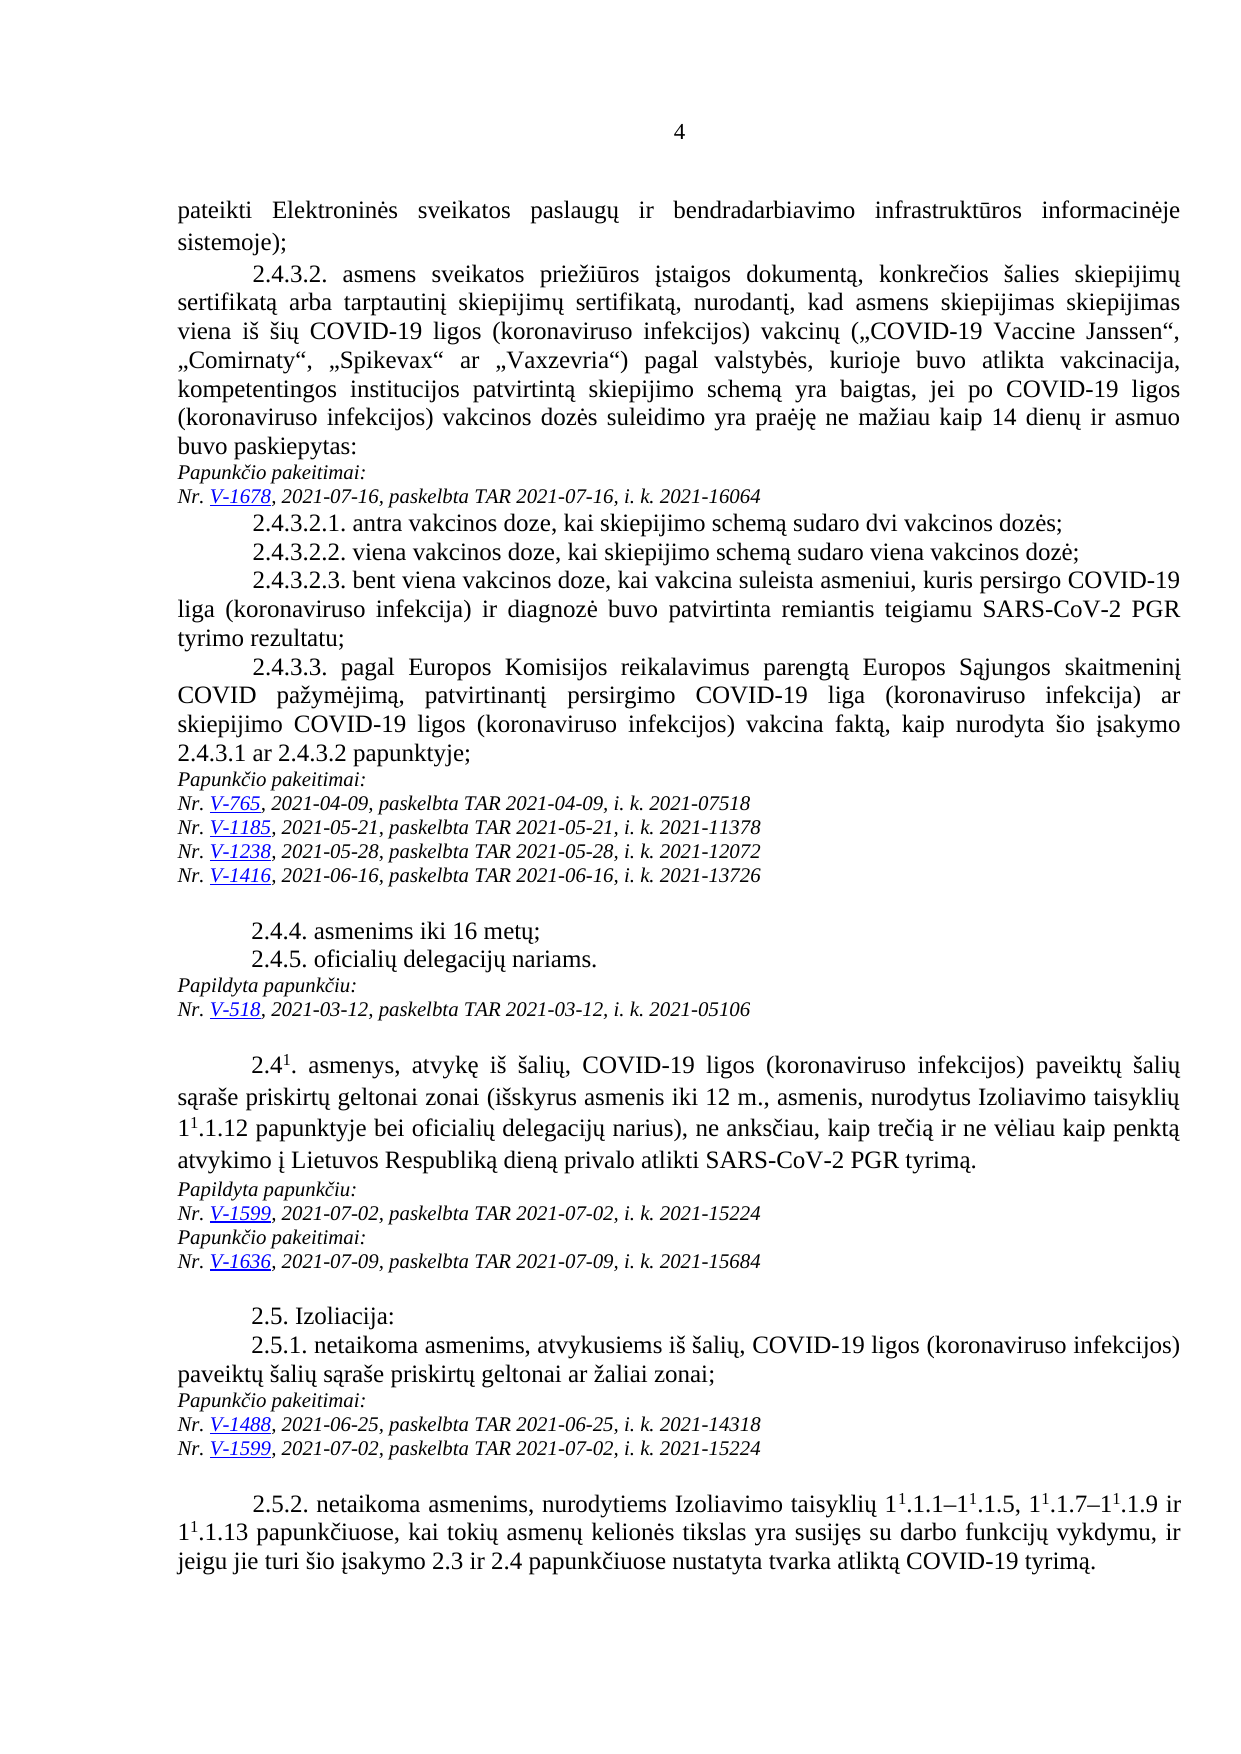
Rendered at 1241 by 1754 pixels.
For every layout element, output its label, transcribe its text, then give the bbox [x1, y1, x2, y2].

text pateikti Elektroninės sveikatos paslaugų ir bendradarbiavimo infrastruktūros informacinėje sistemoje); [177, 196, 1181, 256]
text 2.4.5. oficialių delegacijų nariams. [177, 944, 1181, 973]
text Nr. V-1599, 2021-07-02, paskelbta TAR 2021-07-02, i. k. 2021-15224 [177, 1436, 1181, 1460]
text 2.4.3.3. pagal Europos Komisijos reikalavimus parengtą Europos Sąjungos skaitmeninį COVID pažymėjimą, patvirtinantį persirgimo COVID-19 liga (koronaviruso infekcija) ar skiepijimo COVID-19 ligos (koronaviruso infekcijos) vakcina faktą, kaip nurodyta šio įsakymo 2.4.3.1 ar 2.4.3.2 papunktyje; [177, 652, 1181, 767]
text Papildyta papunkčiu: [177, 1176, 1181, 1201]
text 2.5.1. netaikoma asmenims, atvykusiems iš šalių, COVID-19 ligos (koronaviruso infekcijos) paveiktų šalių sąraše priskirtų geltonai ar žaliai zonai; [177, 1330, 1181, 1388]
text 2.4.3.2.3. bent viena vakcinos doze, kai vakcina suleista asmeniui, kuris persirgo COVID-19 liga (koronaviruso infekcija) ir diagnozė buvo patvirtinta remiantis teigiamu SARS-CoV-2 PGR tyrimo rezultatu; [177, 566, 1181, 652]
text Nr. V-1185, 2021-05-21, paskelbta TAR 2021-05-21, i. k. 2021-11378 [177, 815, 1181, 839]
text 2.4.3.2. asmens sveikatos priežiūros įstaigos dokumentą, konkrečios šalies skiepijimų sertifikatą arba tarptautinį skiepijimų sertifikatą, nurodantį, kad asmens skiepijimas skiepijimas viena iš šių COVID-19 ligos (koronaviruso infekcijos) vakcinų („COVID-19 Vaccine Janssen“, „Comirnaty“, „Spikevax“ ar „Vaxzevria“) pagal valstybės, kurioje buvo atlikta vakcinacija, kompetentingos institucijos patvirtintą skiepijimo schemą yra baigtas, jei po COVID-19 ligos (koronaviruso infekcijos) vakcinos dozės suleidimo yra praėję ne mažiau kaip 14 dienų ir asmuo buvo paskiepytas: [177, 259, 1181, 460]
text Nr. V-1238, 2021-05-28, paskelbta TAR 2021-05-28, i. k. 2021-12072 [177, 839, 1181, 863]
text Nr. V-1678, 2021-07-16, paskelbta TAR 2021-07-16, i. k. 2021-16064 [177, 484, 1181, 508]
text 2.4.4. asmenims iki 16 metų; [177, 916, 1181, 944]
text Nr. V-765, 2021-04-09, paskelbta TAR 2021-04-09, i. k. 2021-07518 [177, 791, 1181, 815]
text 2.41. asmenys, atvykę iš šalių, COVID-19 ligos (koronaviruso infekcijos) paveiktų šalių sąraše priskirtų geltonai zonai (išskyrus asmenis iki 12 m., asmenis, nurodytus Izoliavimo taisyklių 11.1.12 papunktyje bei oficialių delegacijų narius), ne anksčiau, kaip trečią ir ne vėliau kaip penktą atvykimo į Lietuvos Respubliką dieną privalo atlikti SARS-CoV-2 PGR tyrimą. [177, 1050, 1181, 1174]
text Nr. V-1416, 2021-06-16, paskelbta TAR 2021-06-16, i. k. 2021-13726 [177, 863, 1181, 887]
text Papunkčio pakeitimai: [177, 460, 1181, 484]
text Nr. V-1488, 2021-06-25, paskelbta TAR 2021-06-25, i. k. 2021-14318 [177, 1412, 1181, 1436]
text Nr. V-1636, 2021-07-09, paskelbta TAR 2021-07-09, i. k. 2021-15684 [177, 1249, 1181, 1273]
text 2.4.3.2.2. viena vakcinos doze, kai skiepijimo schemą sudaro viena vakcinos dozė; [177, 537, 1181, 566]
text Nr. V-1599, 2021-07-02, paskelbta TAR 2021-07-02, i. k. 2021-15224 [177, 1201, 1181, 1224]
text Papunkčio pakeitimai: [177, 767, 1181, 791]
text 2.5. Izoliacija: [177, 1301, 1181, 1330]
text Papildyta papunkčiu: [177, 973, 1181, 997]
text Papunkčio pakeitimai: [177, 1224, 1181, 1249]
text Nr. V-518, 2021-03-12, paskelbta TAR 2021-03-12, i. k. 2021-05106 [177, 997, 1181, 1021]
text 2.5.2. netaikoma asmenims, nurodytiems Izoliavimo taisyklių 11.1.1–11.1.5, 11.1.7–11.1.9 ir 11.1.13 papunkčiuose, kai tokių asmenų kelionės tikslas yra susijęs su darbo funkcijų vykdymu, ir jeigu jie turi šio įsakymo 2.3 ir 2.4 papunkčiuose nustatyta tvarka atliktą COVID-19 tyrimą. [177, 1489, 1181, 1575]
text Papunkčio pakeitimai: [177, 1388, 1181, 1412]
text 2.4.3.2.1. antra vakcinos doze, kai skiepijimo schemą sudaro dvi vakcinos dozės; [177, 508, 1181, 537]
